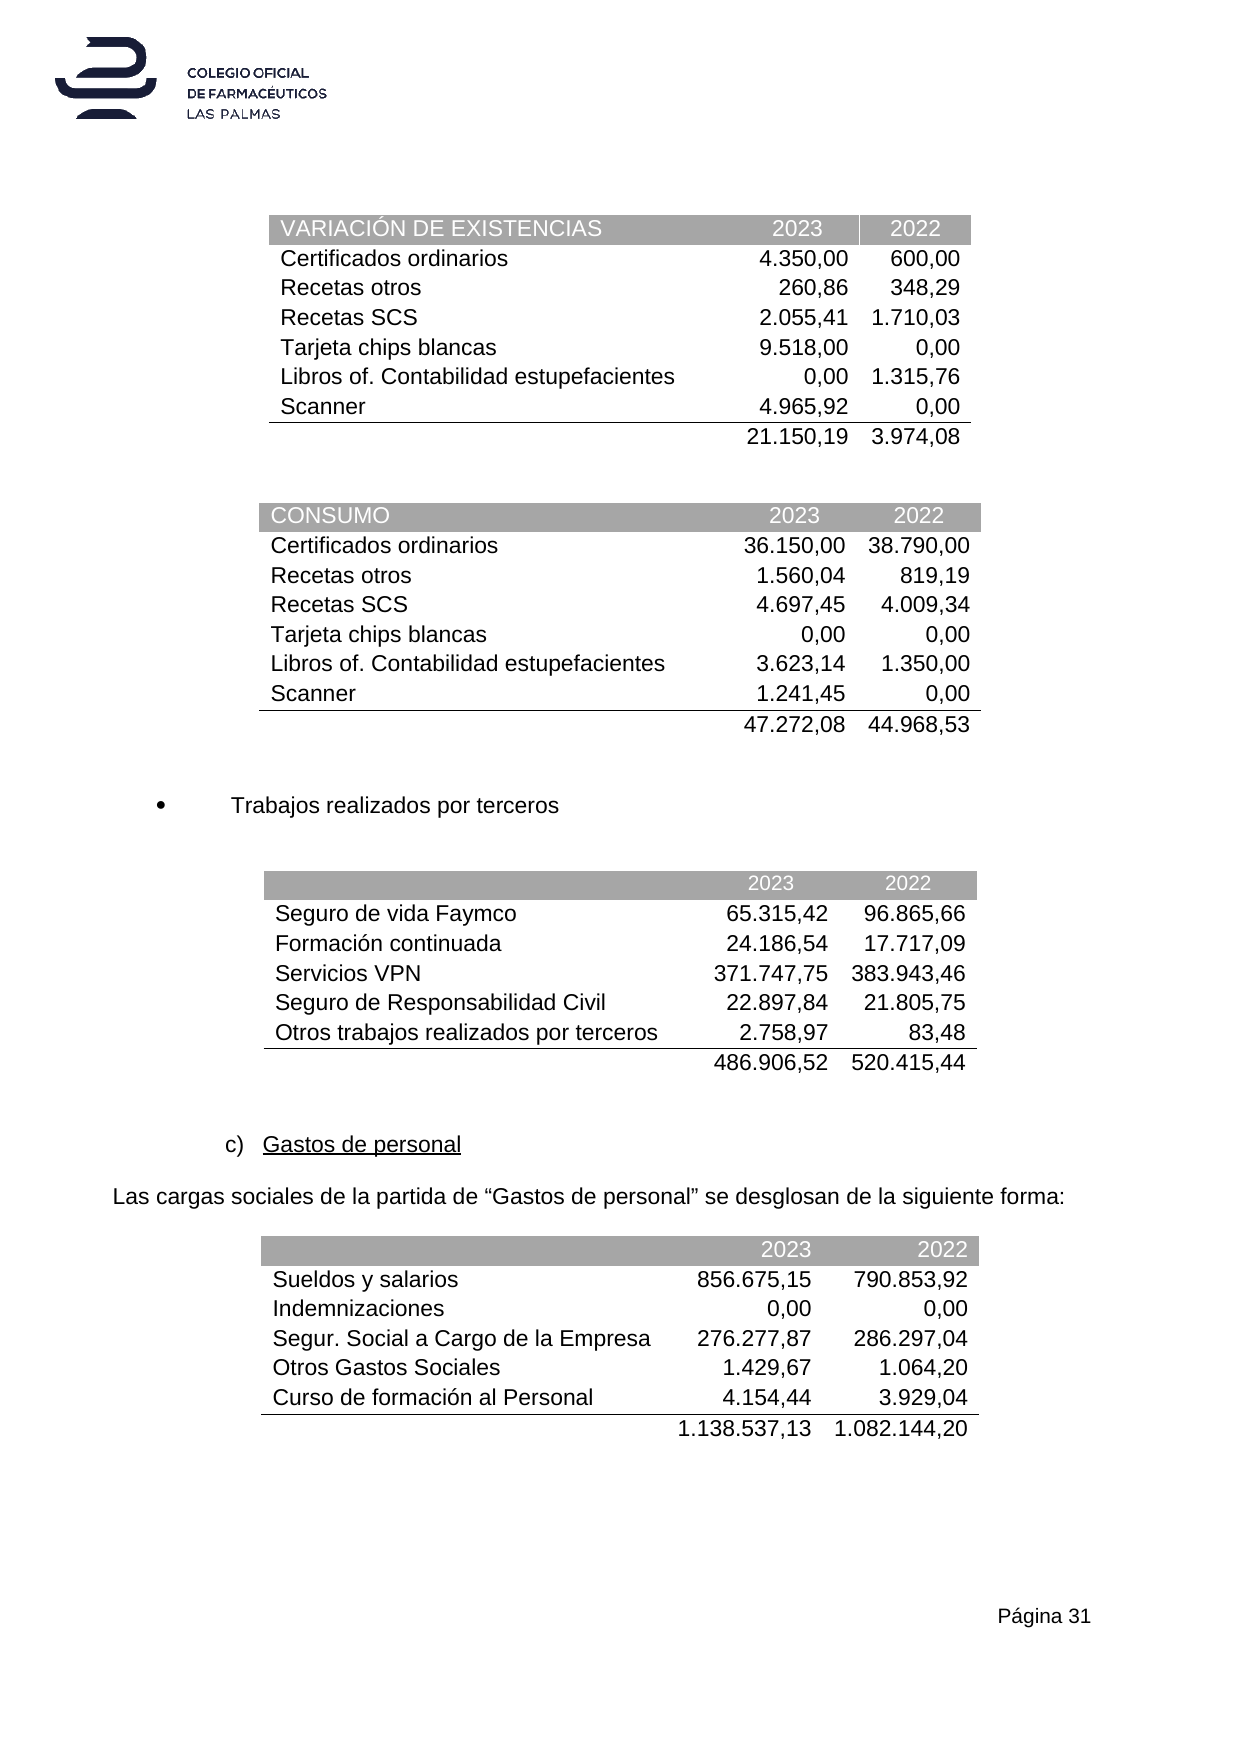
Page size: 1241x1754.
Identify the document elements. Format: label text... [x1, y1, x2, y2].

table_cell 0,00 [732, 621, 857, 650]
table_cell 0,00 [860, 334, 971, 363]
table_header 2023 [735, 215, 859, 245]
table_cell 3.974,08 [860, 423, 971, 476]
table_cell 0,00 [666, 1295, 823, 1325]
table_cell Formación continuada [264, 930, 702, 959]
table_cell 1.138.537,13 [666, 1415, 823, 1443]
table_cell 47.272,08 [732, 711, 857, 739]
table_cell 0,00 [823, 1295, 979, 1325]
table_cell 21.805,75 [839, 989, 977, 1019]
table_cell 21.150,19 [735, 423, 859, 476]
table_header [264, 871, 702, 900]
table_header 2022 [839, 871, 977, 900]
table_header 2023 [702, 871, 839, 900]
table_cell 4.154,44 [666, 1384, 823, 1413]
table_cell 38.790,00 [857, 532, 981, 562]
table_cell 4.009,34 [857, 591, 981, 621]
table_cell Otros Gastos Sociales [261, 1354, 666, 1384]
table_cell 1.710,03 [860, 304, 971, 333]
table_cell 520.415,44 [839, 1049, 977, 1078]
table_cell 2.055,41 [735, 304, 859, 333]
table_header VARIACIÓN DE EXISTENCIAS [269, 215, 735, 245]
table_cell 24.186,54 [702, 930, 839, 959]
table_cell Tarjeta chips blancas [269, 334, 735, 363]
table_cell 286.297,04 [823, 1325, 979, 1354]
table_cell [269, 423, 735, 476]
text Las cargas sociales de la partida de “Gastos de personal” se desglosan de la siguiente forma: [112, 1183, 1128, 1210]
table_cell 1.082.144,20 [823, 1415, 979, 1443]
table_cell 3.623,14 [732, 650, 857, 680]
table_cell [259, 711, 732, 739]
table_cell Certificados ordinarios [259, 532, 732, 562]
table_cell 2.758,97 [702, 1019, 839, 1048]
table_cell Scanner [259, 680, 732, 709]
table_cell 486.906,52 [702, 1049, 839, 1078]
table_cell 22.897,84 [702, 989, 839, 1019]
table_cell 1.315,76 [860, 363, 971, 393]
table_cell Recetas otros [259, 562, 732, 591]
table_cell 790.853,92 [823, 1266, 979, 1295]
table_cell 9.518,00 [735, 334, 859, 363]
table_header 2022 [823, 1236, 979, 1266]
table_cell 0,00 [857, 680, 981, 709]
table_cell 819,19 [857, 562, 981, 591]
table_cell 371.747,75 [702, 960, 839, 989]
table_header 2022 [857, 503, 981, 532]
table_cell 65.315,42 [702, 900, 839, 930]
table_cell Sueldos y salarios [261, 1266, 666, 1295]
table_cell Recetas SCS [259, 591, 732, 621]
table_cell 3.929,04 [823, 1384, 979, 1413]
table_cell 1.429,67 [666, 1354, 823, 1384]
table_cell Segur. Social a Cargo de la Empresa [261, 1325, 666, 1354]
table_cell Certificados ordinarios [269, 245, 735, 274]
table_cell 856.675,15 [666, 1266, 823, 1295]
table_cell 0,00 [735, 363, 859, 393]
table_cell 96.865,66 [839, 900, 977, 930]
table_cell [264, 1049, 702, 1078]
table_cell Scanner [269, 393, 735, 422]
table_cell Curso de formación al Personal [261, 1384, 666, 1413]
table_cell 83,48 [839, 1019, 977, 1048]
table_header 2022 [860, 215, 971, 245]
table_cell Recetas otros [269, 274, 735, 304]
table_cell Libros of. Contabilidad estupefacientes [259, 650, 732, 680]
table_cell Seguro de vida Faymco [264, 900, 702, 930]
list Trabajos realizados por terceros [157, 792, 1128, 818]
table_header [261, 1236, 666, 1266]
table_cell Seguro de Responsabilidad Civil [264, 989, 702, 1019]
table_cell 36.150,00 [732, 532, 857, 562]
table_cell 44.968,53 [857, 711, 981, 739]
table_cell Indemnizaciones [261, 1295, 666, 1325]
table_cell 0,00 [860, 393, 971, 422]
table_cell Servicios VPN [264, 960, 702, 989]
table_header 2023 [666, 1236, 823, 1266]
table_cell 348,29 [860, 274, 971, 304]
table_cell 17.717,09 [839, 930, 977, 959]
table_header 2023 [732, 503, 857, 532]
table_cell 1.064,20 [823, 1354, 979, 1384]
table_cell 383.943,46 [839, 960, 977, 989]
table_cell Tarjeta chips blancas [259, 621, 732, 650]
table_cell 1.350,00 [857, 650, 981, 680]
table_cell 4.697,45 [732, 591, 857, 621]
table_cell Otros trabajos realizados por terceros [264, 1019, 702, 1048]
table_cell 260,86 [735, 274, 859, 304]
table_cell 1.560,04 [732, 562, 857, 591]
table_cell 276.277,87 [666, 1325, 823, 1354]
table_cell 600,00 [860, 245, 971, 274]
table_cell [261, 1415, 666, 1443]
table_cell 0,00 [857, 621, 981, 650]
table_cell 4.965,92 [735, 393, 859, 422]
table_cell 4.350,00 [735, 245, 859, 274]
table_cell Libros of. Contabilidad estupefacientes [269, 363, 735, 393]
table_header CONSUMO [259, 503, 732, 532]
list Gastos de personal [225, 1131, 1128, 1157]
table_cell 1.241,45 [732, 680, 857, 709]
table_cell Recetas SCS [269, 304, 735, 333]
